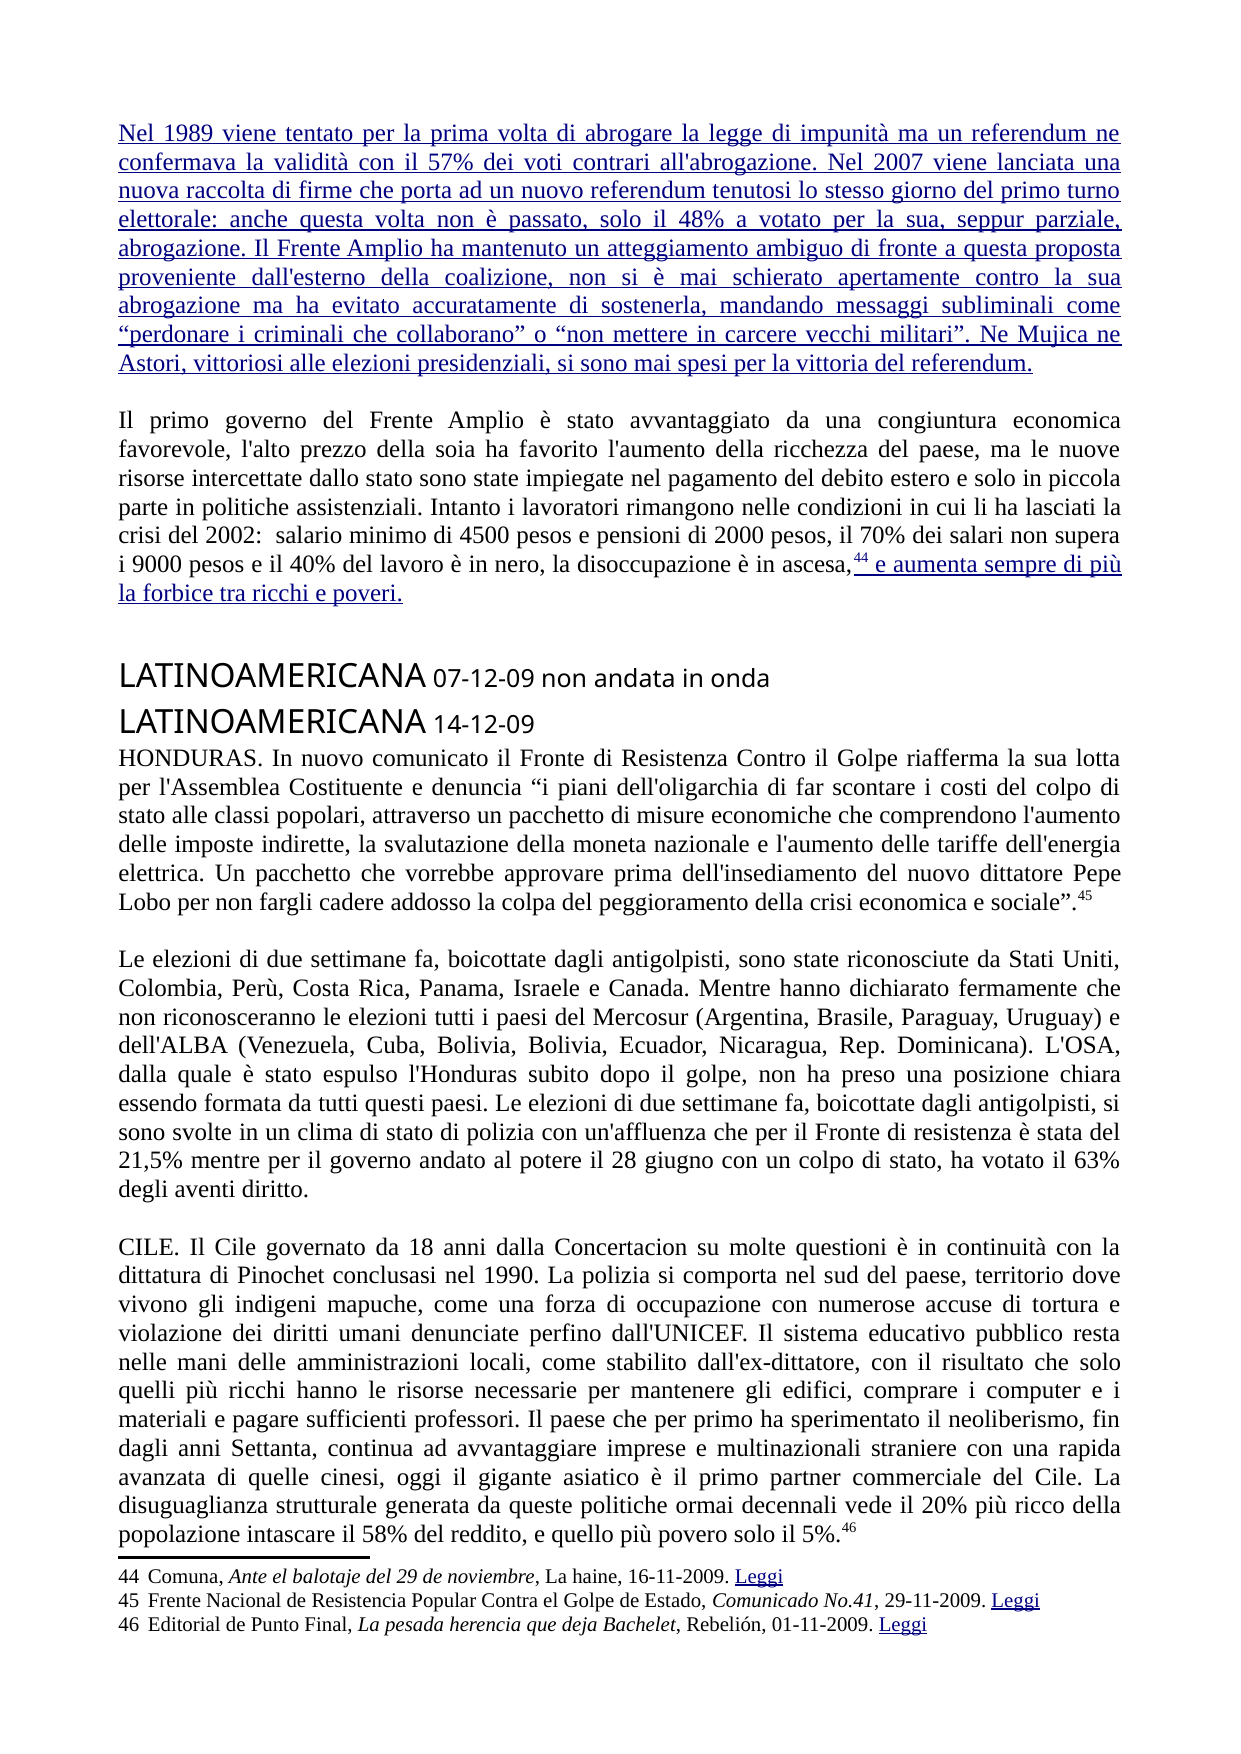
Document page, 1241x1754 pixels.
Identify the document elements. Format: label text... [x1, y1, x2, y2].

text Nel 1989 viene tentato per la prima volta di abrogare la legge di impunità ma un referendum ne confermava la validità con il 57% dei voti contrari all'abrogazione. Nel 2007 viene lanciata una nuova raccolta di firme che porta ad un nuovo referendum tenutosi lo stesso giorno del primo turno elettorale: anche questa volta non è passato, solo il 48% a votato per la sua, seppur parziale, [118, 118, 1122, 229]
text Il primo governo del Frente Amplio è stato avvantaggiato da una congiuntura economica favorevole, l'alto prezzo della soia ha favorito l'aumento della ricchezza del paese, ma le nuove risorse intercettate dallo stato sono state impiegate nel pagamento del debito estero e solo in piccola parte in politiche assistenziali. Intanto i lavoratori rimangono nelle condizioni in cui li ha lasciati la crisi del 2002: salario minimo di 4500 pesos e pensioni di 2000 pesos, il 70% dei salari non supera i 9000 pesos e il 40% del lavoro è in nero, la disoccupazione è in ascesa, e aumenta sempre di più la forbice tra ricchi e poveri. [118, 406, 1122, 607]
text LATINOAMERICANA 07-12-09 non andata in onda [118, 652, 1122, 698]
text Le elezioni di due settimane fa, boicottate dagli antigolpisti, sono state riconosciute da Stati Uniti, Colombia, Perù, Costa Rica, Panama, Israele e Canada. Mentre hanno dichiarato fermamente che non riconosceranno le elezioni tutti i paesi del Mercosur (Argentina, Brasile, Paraguay, Uruguay) e dell'ALBA (Venezuela, Cuba, Bolivia, Bolivia, Ecuador, Nicaragua, Rep. Dominicana). L'OSA, dalla quale è stato espulso l'Honduras subito dopo il golpe, non ha preso una posizione chiara essendo formata da tutti questi paesi. Le elezioni di due settimane fa, boicottate dagli antigolpisti, si sono svolte in un clima di stato di polizia con un'affluenza che per il Fronte di resistenza è stata del 21,5% mentre per il governo andato al potere il 28 giugno con un colpo di stato, ha votato il 63% degli aventi diritto. [118, 944, 1122, 1203]
text Editorial de Punto Final, La pesada herencia que deja Bachelet, Rebelión, 01-11-2009. Leggi [118, 1612, 1122, 1636]
text HONDURAS. In nuovo comunicato il Fronte di Resistenza Contro il Golpe riafferma la sua lotta per l'Assemblea Costituente e denuncia “i piani dell'oligarchia di far scontare i costi del colpo di stato alle classi popolari, attraverso un pacchetto di misure economiche che comprendono l'aumento delle imposte indirette, la svalutazione della moneta nazionale e l'aumento delle tariffe dell'energia elettrica. Un pacchetto che vorrebbe approvare prima dell'insediamento del nuovo dittatore Pepe Lobo per non fargli cadere addosso la colpa del peggioramento della crisi economica e sociale”. [118, 743, 1122, 916]
text abrogazione ma ha evitato accuratamente di sostenerla, mandando messaggi subliminali come “perdonare i criminali che collaborano” o “non mettere in carcere vecchi militari”. Ne Mujica ne [118, 288, 1122, 344]
text CILE. Il Cile governato da 18 anni dalla Concertacion su molte questioni è in continuità con la dittatura di Pinochet conclusasi nel 1990. La polizia si comporta nel sud del paese, territorio dove vivono gli indigeni mapuche, come una forza di occupazione con numerose accuse di tortura e violazione dei diritti umani denunciate perfino dall'UNICEF. Il sistema educativo pubblico resta nelle mani delle amministrazioni locali, come stabilito dall'ex-dittatore, con il risultato che solo quelli più ricchi hanno le risorse necessarie per mantenere gli edifici, comprare i computer e i materiali e pagare sufficienti professori. Il paese che per primo ha sperimentato il neoliberismo, fin dagli anni Settanta, continua ad avvantaggiare imprese e multinazionali straniere con una rapida avanzata di quelle cinesi, oggi il gigante asiatico è il primo partner commerciale del Cile. La disuguaglianza strutturale generata da queste politiche ormai decennali vede il 20% più ricco della popolazione intascare il 58% del reddito, e quello più povero solo il 5%. [118, 1232, 1122, 1548]
text abrogazione. Il Frente Amplio ha mantenuto un atteggiamento ambiguo di fronte a questa proposta [118, 231, 1122, 258]
text LATINOAMERICANA 14-12-09 [118, 698, 1122, 743]
text Comuna, Ante el balotaje del 29 de noviembre, La haine, 16-11-2009. Leggi [118, 1563, 1122, 1588]
text proveniente dall'esterno della coalizione, non si è mai schierato apertamente contro la sua [118, 259, 1122, 287]
text Frente Nacional de Resistencia Popular Contra el Golpe de Estado, Comunicado No.41, 29-11-2009. Leggi [118, 1588, 1122, 1612]
text Astori, vittoriosi alle elezioni presidenziali, si sono mai spesi per la vittoria del referendum. [118, 346, 1122, 377]
